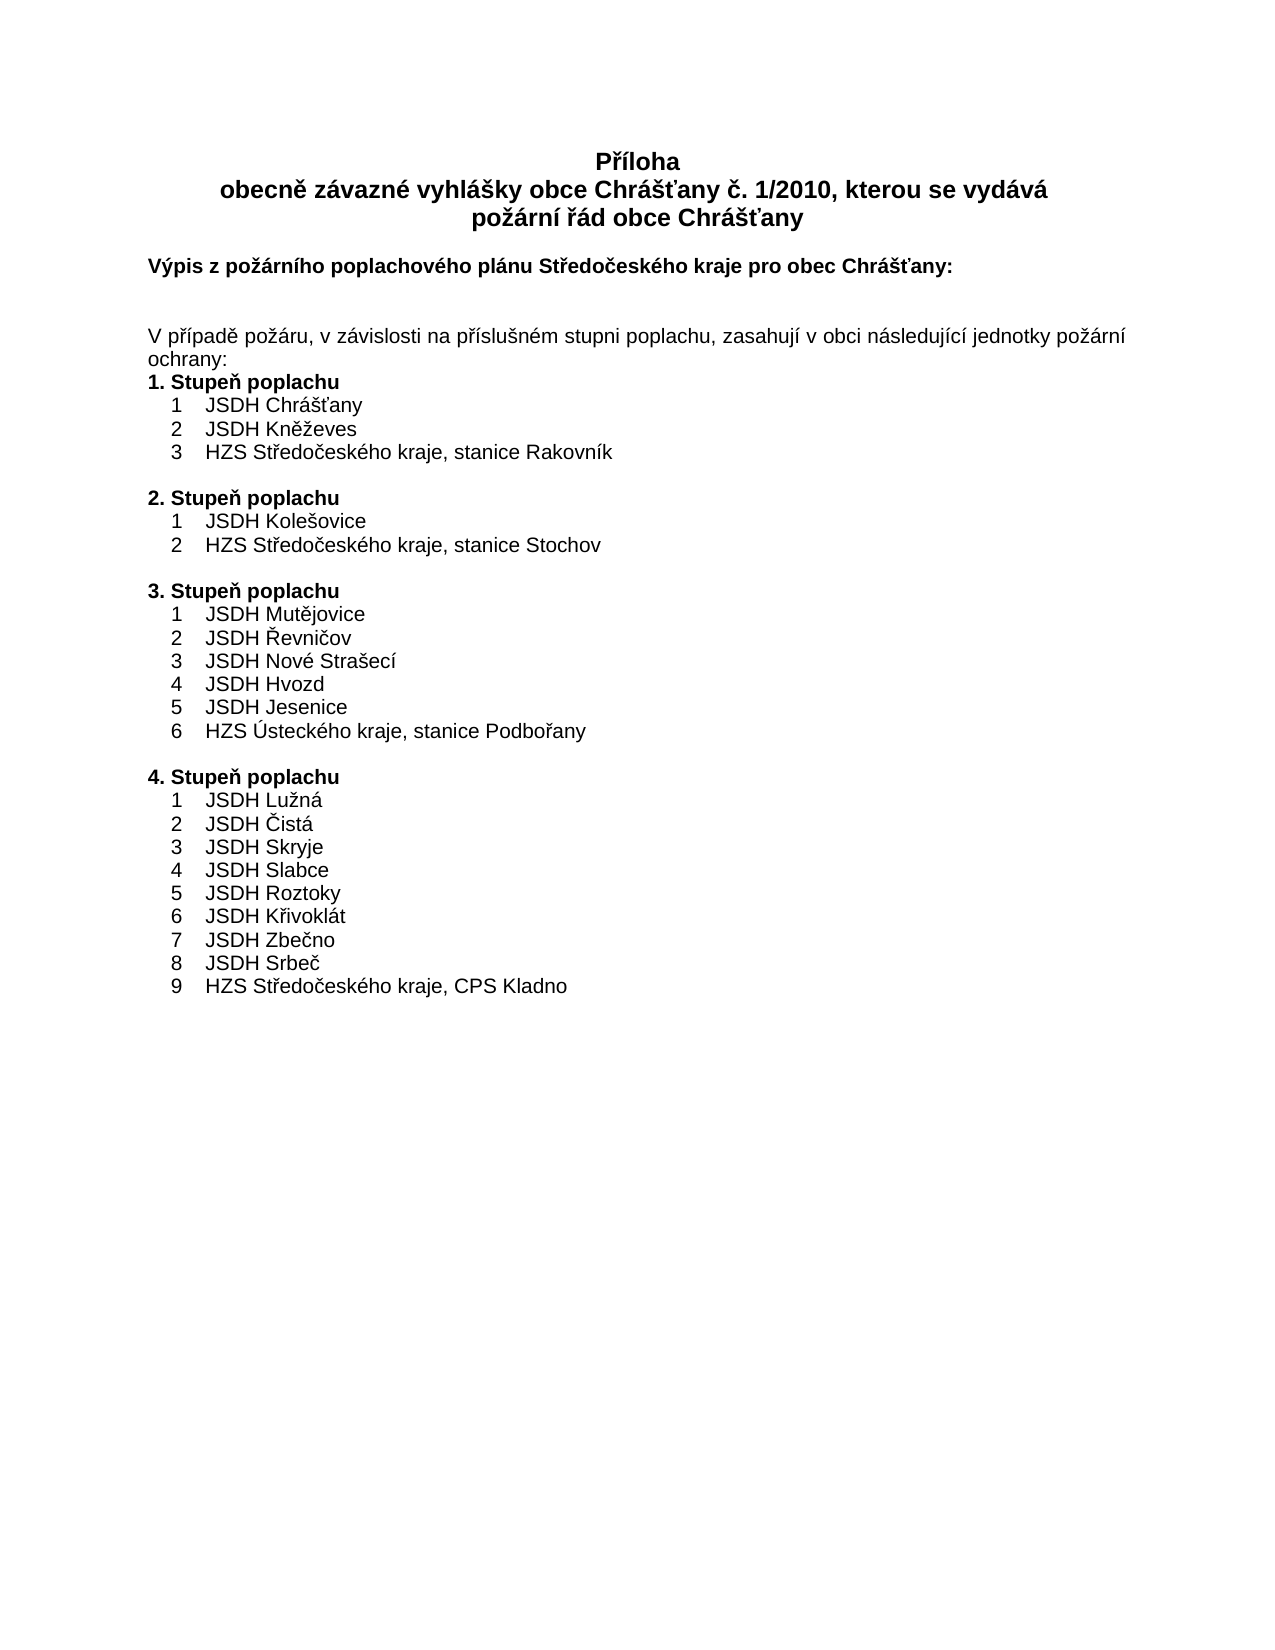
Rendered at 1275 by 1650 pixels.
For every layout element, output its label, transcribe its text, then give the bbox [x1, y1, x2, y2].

text požární řád obce Chrášťany [148, 203, 1127, 231]
text Příloha [148, 148, 1127, 176]
text 8 JSDH Srbeč [148, 951, 1127, 975]
text 4. Stupeň poplachu [148, 766, 1127, 789]
text 2 JSDH Kněževes [148, 417, 1127, 440]
text 2 JSDH Řevničov [148, 626, 1127, 649]
text 2 HZS Středočeského kraje, stanice Stochov [148, 533, 1127, 557]
text V případě požáru, v závislosti na příslušném stupni poplachu, zasahují v obci následující jednotky požární ochrany: [148, 324, 1127, 371]
text 4 JSDH Slabce [148, 858, 1127, 882]
text Výpis z požárního poplachového plánu Středočeského kraje pro obec Chrášťany: [148, 254, 1127, 278]
text 3 JSDH Skryje [148, 835, 1127, 858]
text 4 JSDH Hvozd [148, 673, 1127, 696]
text 3 JSDH Nové Strašecí [148, 649, 1127, 673]
text 2. Stupeň poplachu [148, 487, 1127, 510]
text 9 HZS Středočeského kraje, CPS Kladno [148, 975, 1127, 998]
text 3 HZS Středočeského kraje, stanice Rakovník [148, 440, 1127, 464]
text obecně závazné vyhlášky obce Chrášťany č. 1/2010, kterou se vydává [148, 176, 1127, 203]
text 1. Stupeň poplachu [148, 371, 1127, 394]
text 5 JSDH Jesenice [148, 696, 1127, 719]
text 5 JSDH Roztoky [148, 882, 1127, 905]
text 7 JSDH Zbečno [148, 928, 1127, 951]
text 6 JSDH Křivoklát [148, 905, 1127, 928]
text 1 JSDH Kolešovice [148, 510, 1127, 533]
text 6 HZS Ústeckého kraje, stanice Podbořany [148, 719, 1127, 742]
text 1 JSDH Chrášťany [148, 394, 1127, 417]
text 2 JSDH Čistá [148, 812, 1127, 835]
text 1 JSDH Mutějovice [148, 603, 1127, 626]
text 1 JSDH Lužná [148, 789, 1127, 812]
text 3. Stupeň poplachu [148, 580, 1127, 603]
